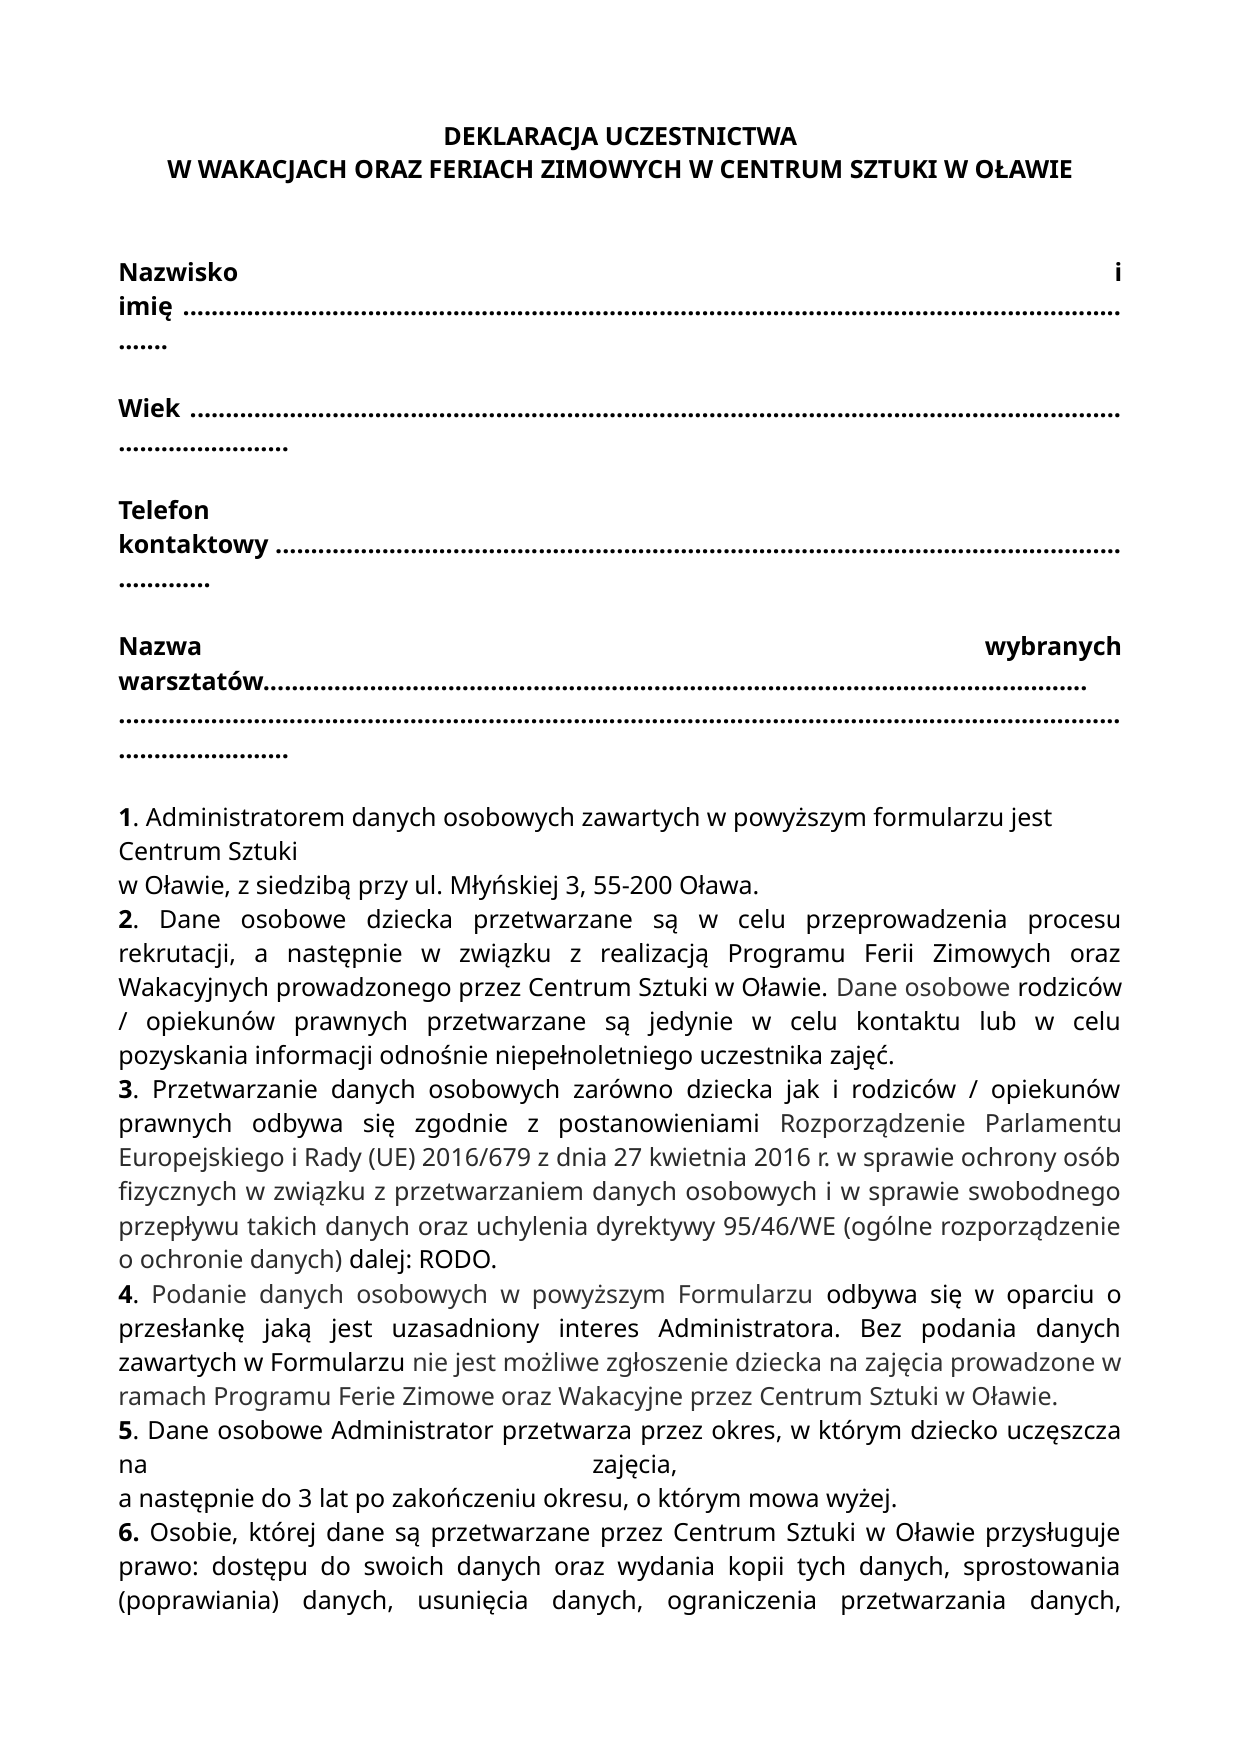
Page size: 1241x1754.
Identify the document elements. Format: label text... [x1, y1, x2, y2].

text Nazwisko i imię ........................................................................................................................................... [118, 254, 1122, 357]
text DEKLARACJA UCZESTNICTWA [118, 118, 1122, 152]
text 1. Administratorem danych osobowych zawartych w powyższym formularzu jest Centrum Sztuki w Oławie, z siedzibą przy ul. Młyńskiej 3, 55-200 Oława. [118, 799, 1122, 902]
text 4. Podanie danych osobowych w powyższym Formularzu odbywa się w oparciu o przesłankę jaką jest uzasadniony interes Administratora. Bez podania danych zawartych w Formularzu nie jest możliwe zgłoszenie dziecka na zajęcia prowadzone w ramach Programu Ferie Zimowe oraz Wakacyjne przez Centrum Sztuki w Oławie. [118, 1276, 1122, 1412]
text ….................................................................................................................................................................. [118, 697, 1122, 765]
text 5. Dane osobowe Administrator przetwarza przez okres, w którym dziecko uczęszcza na zajęcia, a następnie do 3 lat po zakończeniu okresu, o którym mowa wyżej. [118, 1412, 1122, 1515]
text Telefon kontaktowy .................................................................................................................................... [118, 493, 1122, 595]
text Wiek ........................................................................................................................................................... [118, 391, 1122, 459]
text W WAKACJACH ORAZ FERIACH ZIMOWYCH W CENTRUM SZTUKI W OŁAWIE [118, 152, 1122, 186]
text 6. Osobie, której dane są przetwarzane przez Centrum Sztuki w Oławie przysługuje prawo: dostępu do swoich danych oraz wydania kopii tych danych, sprostowania (poprawiania) danych, usunięcia danych, ograniczenia przetwarzania danych, [118, 1515, 1122, 1617]
text 2. Dane osobowe dziecka przetwarzane są w celu przeprowadzenia procesu rekrutacji, a następnie w związku z realizacją Programu Ferii Zimowych oraz Wakacyjnych prowadzonego przez Centrum Sztuki w Oławie. Dane osobowe rodziców / opiekunów prawnych przetwarzane są jedynie w celu kontaktu lub w celu pozyskania informacji odnośnie niepełnoletniego uczestnika zajęć. [118, 902, 1122, 1072]
text Nazwa wybranych warsztatów.................................................................................................................... [118, 629, 1122, 697]
text 3. Przetwarzanie danych osobowych zarówno dziecka jak i rodziców / opiekunów prawnych odbywa się zgodnie z postanowieniami Rozporządzenie Parlamentu Europejskiego i Rady (UE) 2016/679 z dnia 27 kwietnia 2016 r. w sprawie ochrony osób fizycznych w związku z przetwarzaniem danych osobowych i w sprawie swobodnego przepływu takich danych oraz uchylenia dyrektywy 95/46/WE (ogólne rozporządzenie o ochronie danych) dalej: RODO. [118, 1072, 1122, 1276]
